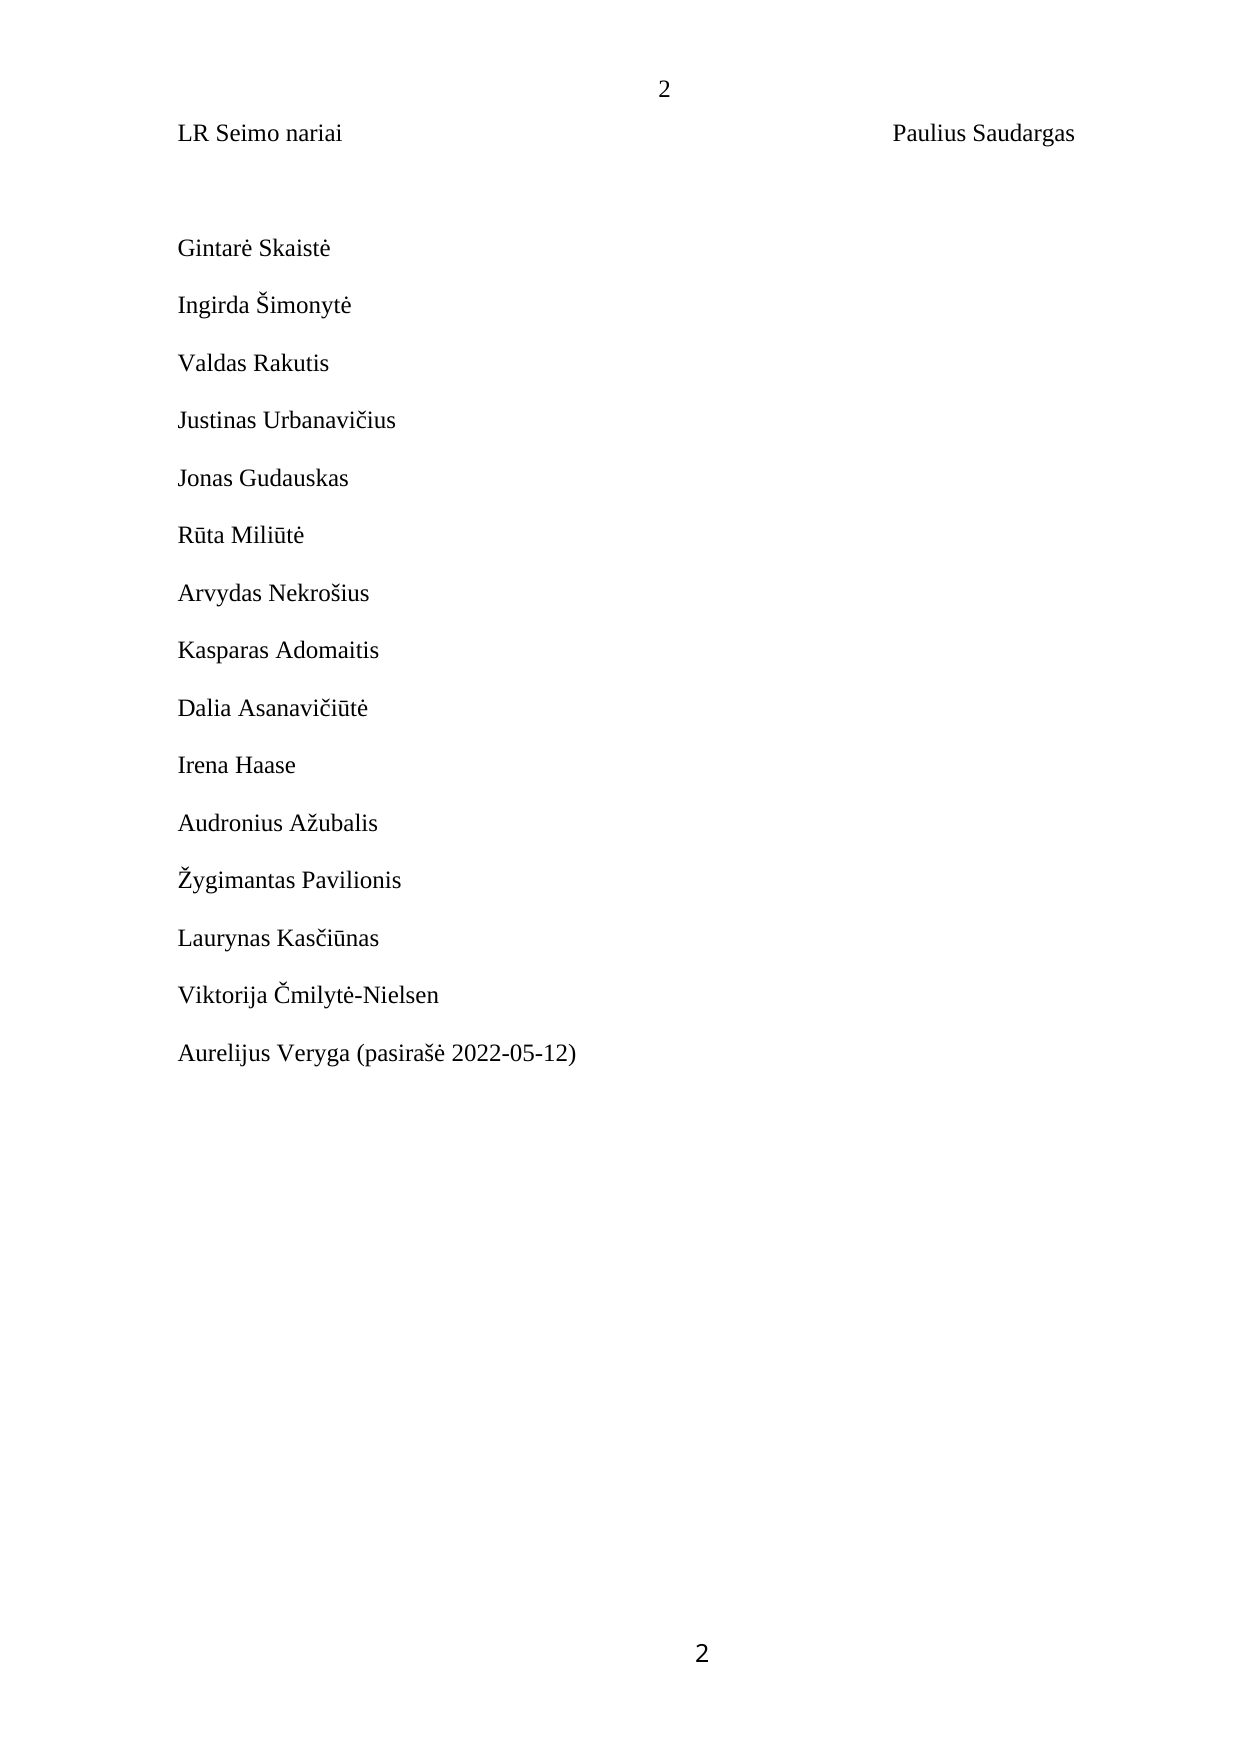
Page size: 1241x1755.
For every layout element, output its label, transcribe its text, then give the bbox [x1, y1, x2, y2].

text Rūta Miliūtė [177, 521, 1152, 549]
text Laurynas Kasčiūnas [177, 923, 1152, 952]
text Aurelijus Veryga (pasirašė 2022-05-12) [177, 1038, 1152, 1067]
text Arvydas Nekrošius [177, 578, 1152, 607]
text Kasparas Adomaitis [177, 636, 1152, 664]
text Viktorija Čmilytė-Nielsen [177, 981, 1152, 1009]
text LR Seimo nariai Paulius Saudargas [177, 118, 1152, 147]
text Valdas Rakutis [177, 348, 1152, 377]
text Justinas Urbanavičius [177, 406, 1152, 434]
text Ingirda Šimonytė [177, 291, 1152, 319]
text Dalia Asanavičiūtė [177, 693, 1152, 722]
text Žygimantas Pavilionis [177, 866, 1152, 894]
text Irena Haase [177, 751, 1152, 779]
text Gintarė Skaistė [177, 233, 1152, 262]
text Jonas Gudauskas [177, 463, 1152, 492]
text Audronius Ažubalis [177, 808, 1152, 837]
